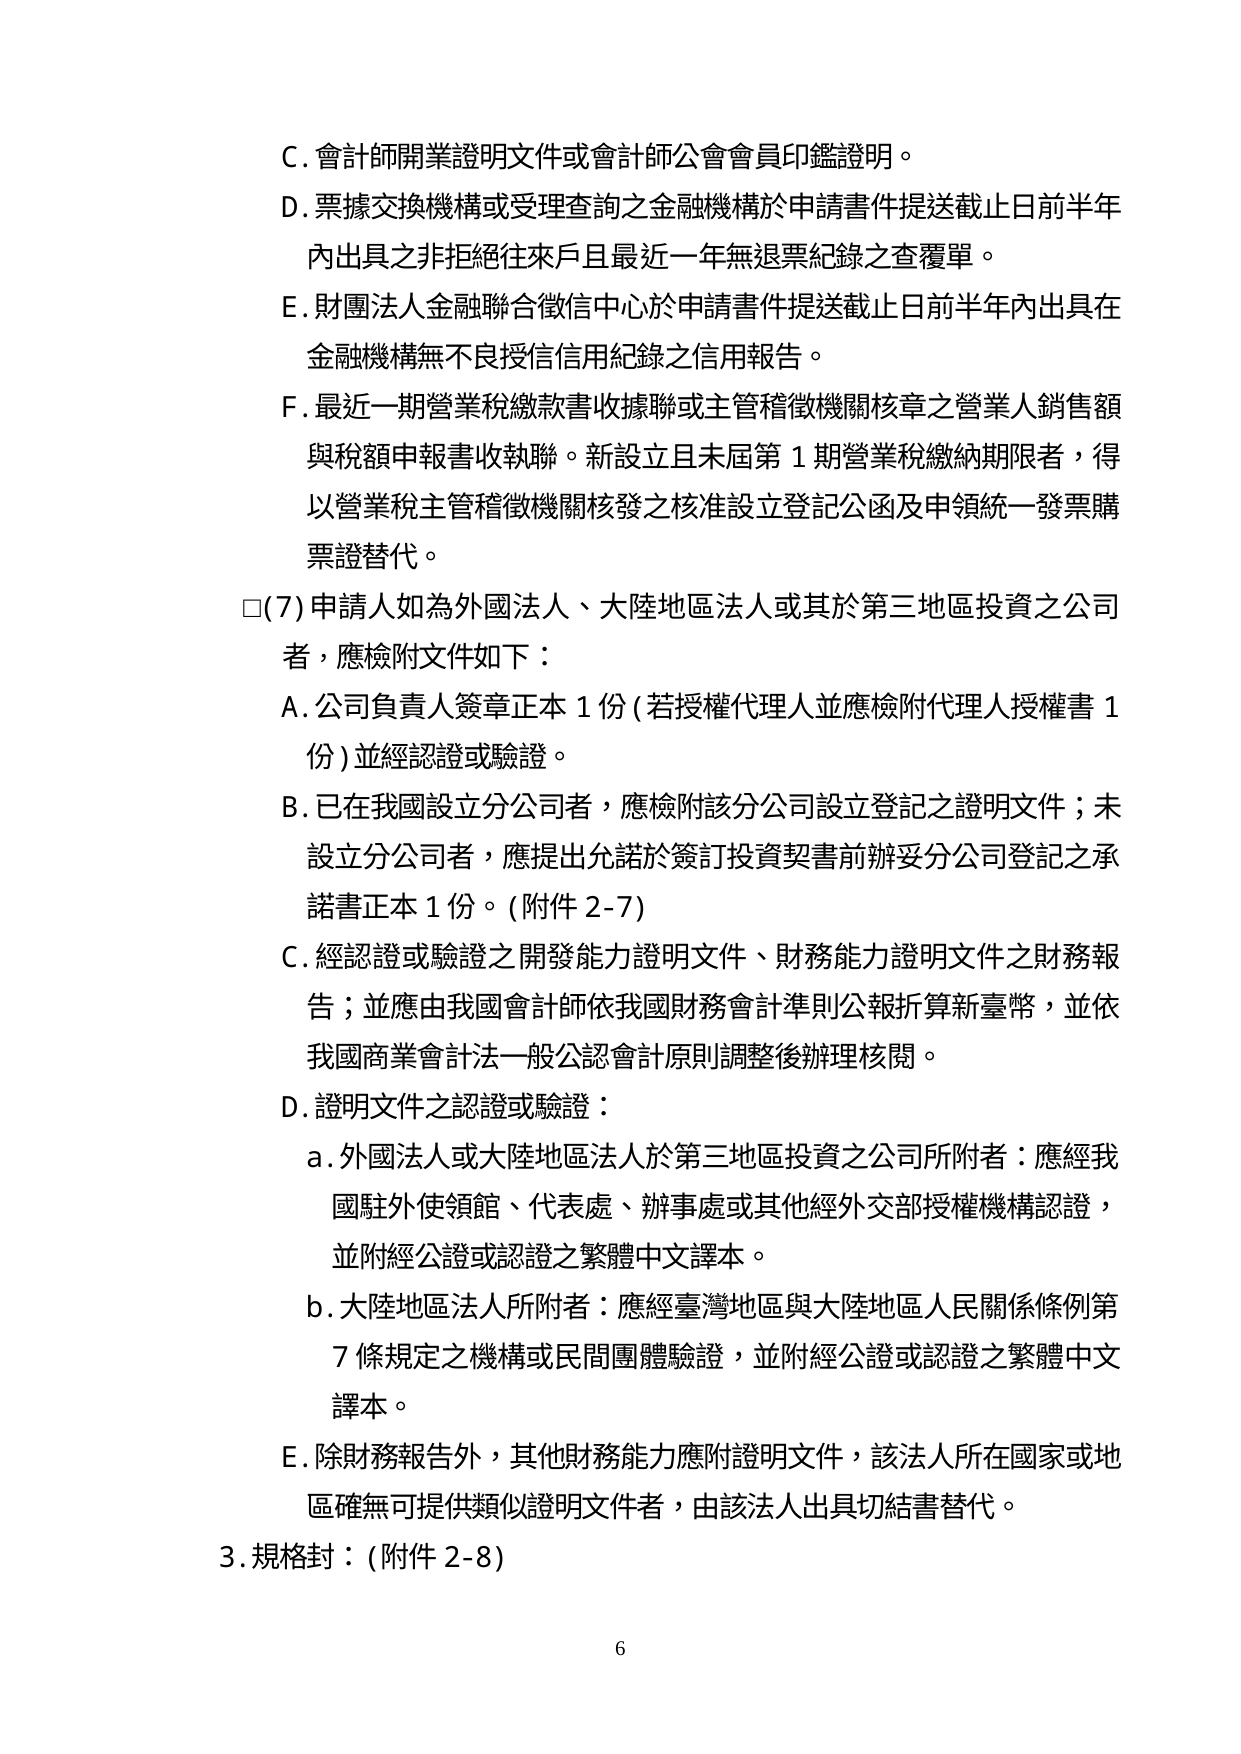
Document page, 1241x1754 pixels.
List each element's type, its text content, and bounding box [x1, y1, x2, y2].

text b.大陸地區法人所附者：應經臺灣地區與大陸地區人民關係條例第7條規定之機構或民間團體驗證，並附經公證或認證之繁體中文譯本。 [306, 1277, 1122, 1427]
text D.證明文件之認證或驗證： [281, 1077, 1122, 1127]
text C.經認證或驗證之開發能力證明文件、財務能力證明文件之財務報告；並應由我國會計師依我國財務會計準則公報折算新臺幣，並依我國商業會計法一般公認會計原則調整後辦理核閱。 [281, 927, 1122, 1077]
text D.票據交換機構或受理查詢之金融機構於申請書件提送截止日前半年內出具之非拒絕往來戶且最近一年無退票紀錄之查覆單。 [281, 177, 1122, 277]
text a.外國法人或大陸地區法人於第三地區投資之公司所附者：應經我國駐外使領館、代表處、辦事處或其他經外交部授權機構認證，並附經公證或認證之繁體中文譯本。 [306, 1127, 1122, 1277]
text F.最近一期營業稅繳款書收據聯或主管稽徵機關核章之營業人銷售額與稅額申報書收執聯。新設立且未屆第1期營業稅繳納期限者，得以營業稅主管稽徵機關核發之核准設立登記公函及申領統一發票購票證替代。 [281, 377, 1122, 577]
text 3.規格封：(附件2-8) [218, 1527, 1122, 1577]
text □(7)申請人如為外國法人、大陸地區法人或其於第三地區投資之公司者，應檢附文件如下： [243, 577, 1122, 677]
text C.會計師開業證明文件或會計師公會會員印鑑證明。 [281, 127, 1122, 177]
text E.財團法人金融聯合徵信中心於申請書件提送截止日前半年內出具在金融機構無不良授信信用紀錄之信用報告。 [281, 277, 1122, 377]
text E.除財務報告外，其他財務能力應附證明文件，該法人所在國家或地區確無可提供類似證明文件者，由該法人出具切結書替代。 [281, 1427, 1122, 1527]
text B.已在我國設立分公司者，應檢附該分公司設立登記之證明文件；未設立分公司者，應提出允諾於簽訂投資契書前辦妥分公司登記之承諾書正本1份。(附件2-7) [281, 777, 1122, 927]
text A.公司負責人簽章正本1份(若授權代理人並應檢附代理人授權書1份)並經認證或驗證。 [281, 677, 1122, 777]
